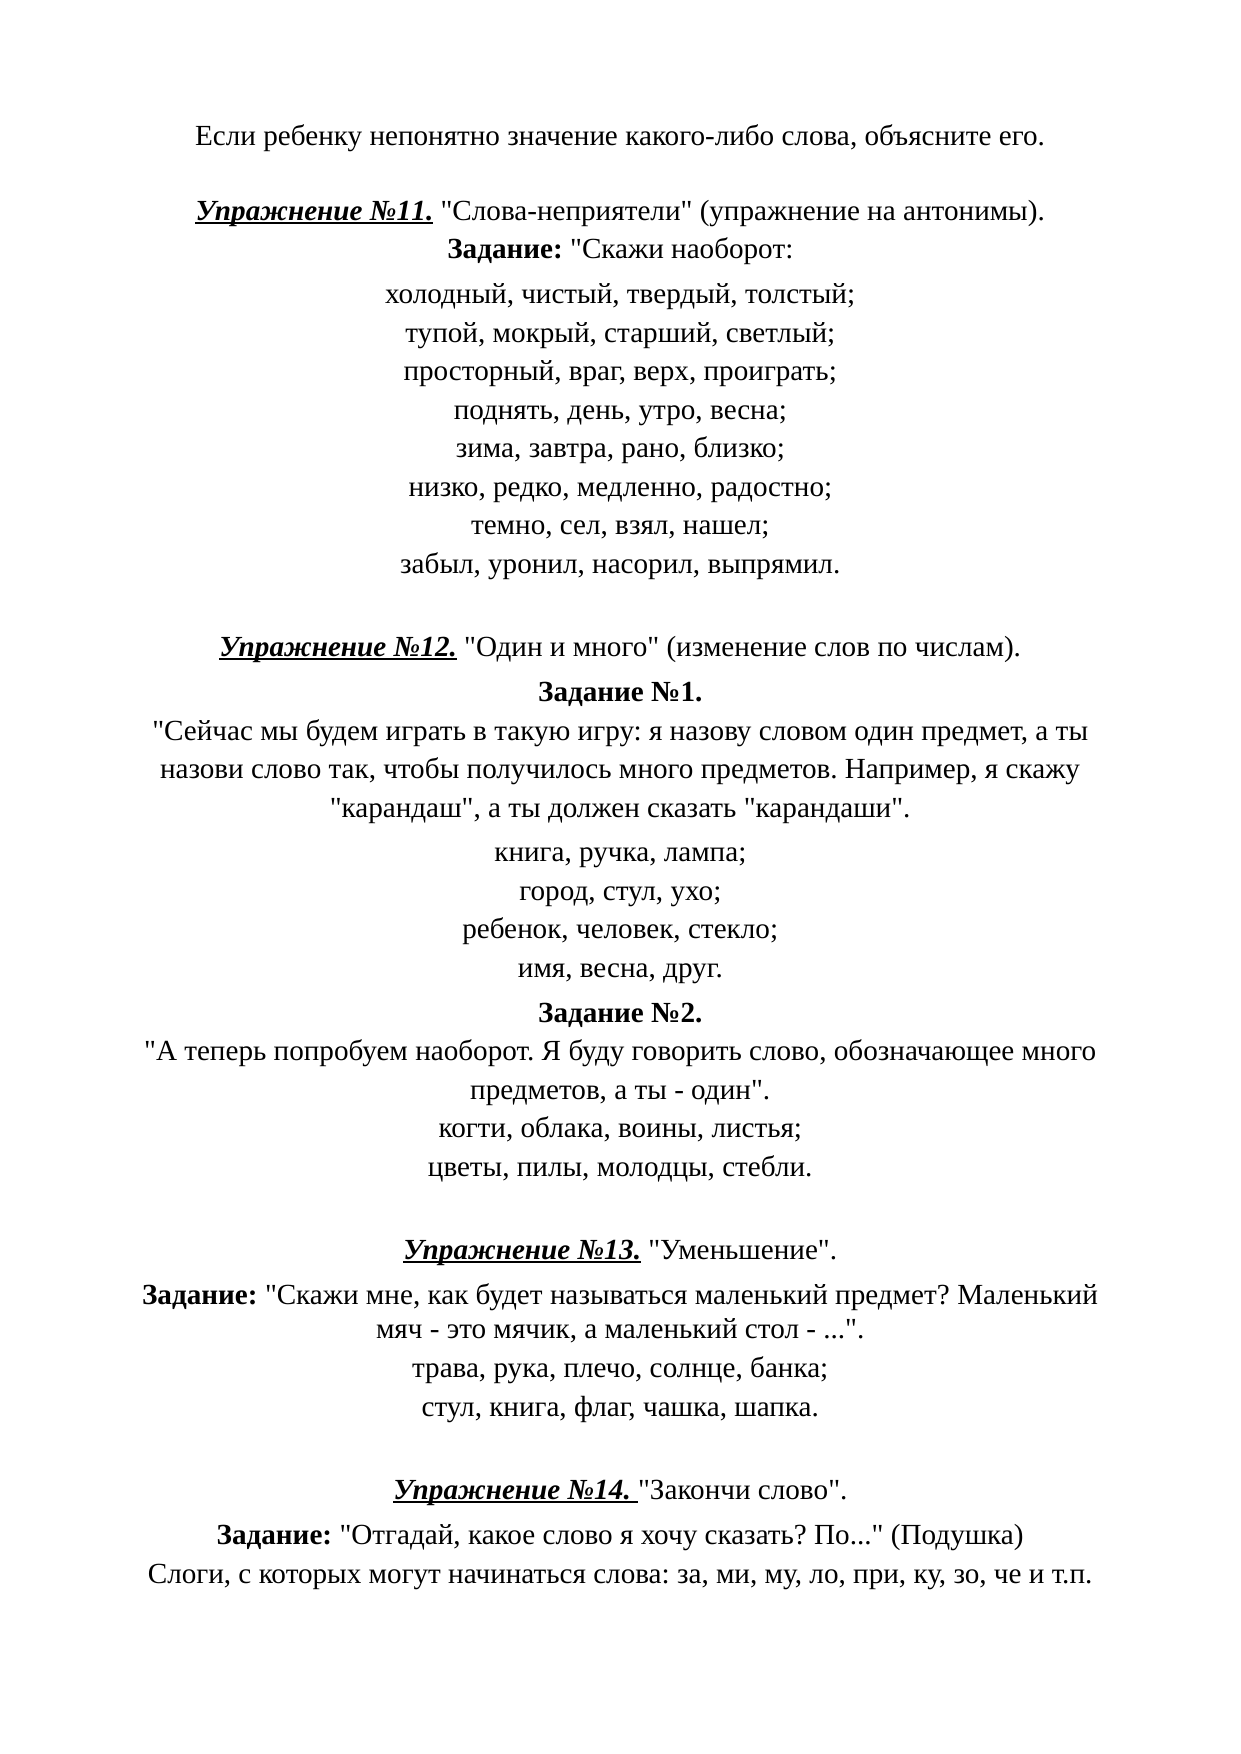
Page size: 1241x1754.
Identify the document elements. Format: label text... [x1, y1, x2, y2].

text Упражнение №12. "Один и много" (изменение слов по числам). [118, 591, 1122, 663]
text трава, рука, плечо, солнце, банка; стул, книга, флаг, чашка, шапка. [118, 1351, 1122, 1423]
text Упражнение №14. "Закончи слово". [118, 1434, 1122, 1506]
text книга, ручка, лампа; город, стул, ухо; ребенок, человек, стекло; имя, весна, друг. [118, 834, 1122, 984]
text Упражнение №13. "Уменьшение". [118, 1194, 1122, 1266]
text Задание №2. "А теперь попробуем наоборот. Я буду говорить слово, обозначающее много предметов, а ты - один". когти, облака, воины, листья; цветы, пилы, молодцы, стебли. [118, 995, 1122, 1183]
text холодный, чистый, твердый, толстый; тупой, мокрый, старший, светлый; просторный, враг, верх, проиграть; поднять, день, утро, весна; зима, завтра, рано, близко; низко, редко, медленно, радостно; темно, сел, взял, нашел; забыл, уронил, насорил, выпрямил. [118, 276, 1122, 579]
text Если ребенку непонятно значение какого-либо слова, объясните его. [118, 118, 1122, 152]
text Задание: "Скажи мне, как будет называться маленький предмет? Маленький мяч - это мячик, а маленький стол - ...". [118, 1277, 1122, 1344]
text Задание: "Отгадай, какое слово я хочу сказать? По..." (Подушка) Слоги, с которых могут начинаться слова: за, ми, му, ло, при, ку, зо, че и т.п. [118, 1517, 1122, 1589]
text Задание №1. "Сейчас мы будем играть в такую игру: я назову словом один предмет, а ты назови слово так, чтобы получилось много предметов. Например, я скажу "карандаш", а ты должен сказать "карандаши". [118, 674, 1122, 823]
text Упражнение №11. "Слова-неприятели" (упражнение на антонимы). Задание: "Скажи наоборот: [118, 193, 1122, 265]
